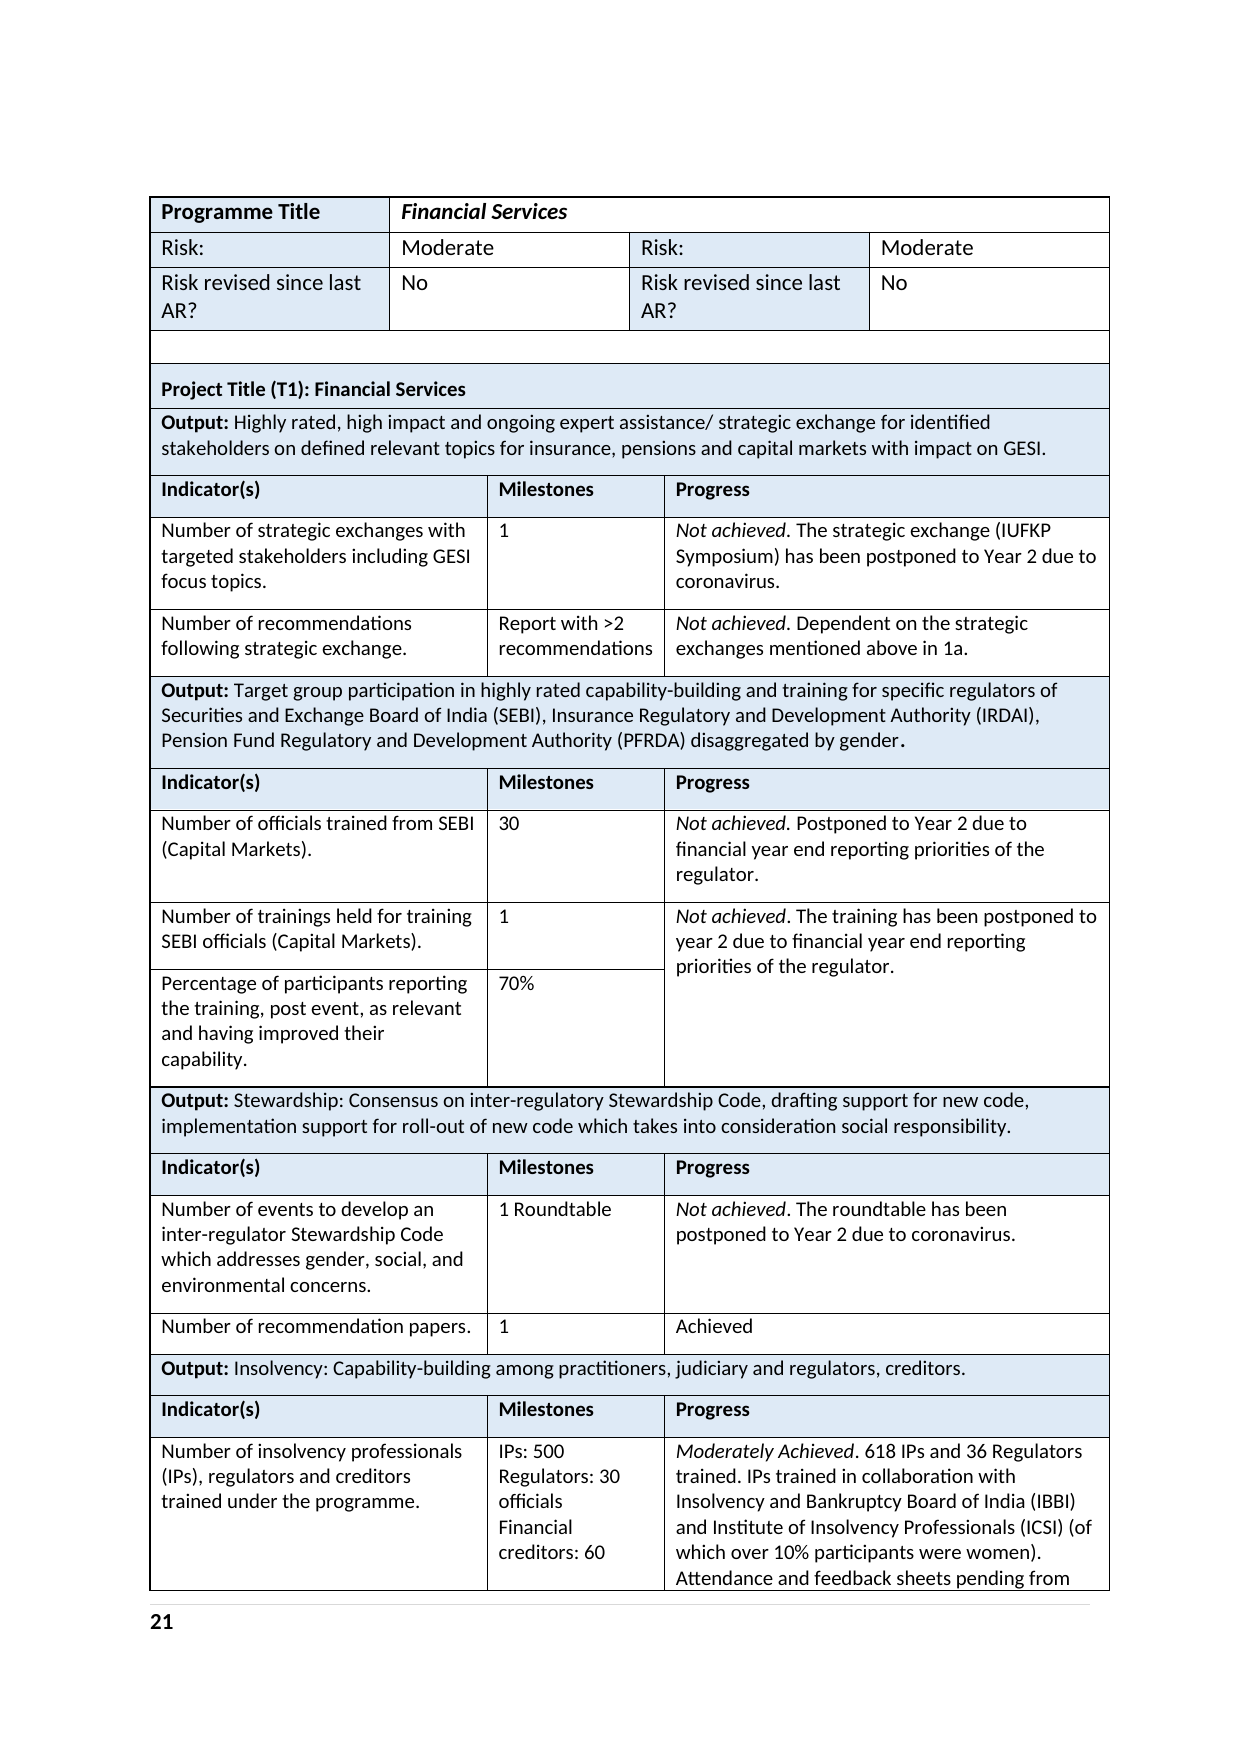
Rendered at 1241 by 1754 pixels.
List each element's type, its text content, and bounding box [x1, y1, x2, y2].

table_cell 1 Roundtable [488, 1196, 664, 1312]
table_cell Milestones [488, 1154, 664, 1195]
table_cell Not achieved. Dependent on the strategic exchanges mentioned above in 1a. [665, 610, 1109, 676]
table_cell Moderate [870, 233, 1109, 267]
table_header Programme Title [151, 198, 389, 232]
table_cell 30 [488, 811, 664, 902]
table_cell Risk: [630, 233, 869, 267]
table_cell Number of recommendations following strategic exchange. [151, 610, 487, 676]
table_cell Output: Highly rated, high impact and ongoing expert assistance/ strategic exchange for identified stakeholders on defined relevant topics for insurance, pensions and capital markets with impact on GESI. [151, 409, 1109, 475]
table_cell No [390, 268, 629, 330]
table_cell Indicator(s) [151, 1396, 487, 1437]
table_cell 1 [488, 1314, 664, 1354]
table_cell Risk revised since last AR? [151, 268, 389, 330]
table_cell Indicator(s) [151, 1154, 487, 1195]
table_cell Milestones [488, 1396, 664, 1437]
table_cell Not achieved. The roundtable has been postponed to Year 2 due to coronavirus. [665, 1196, 1109, 1312]
table_cell Progress [665, 1154, 1109, 1195]
table_cell Output: Stewardship: Consensus on inter-regulatory Stewardship Code, drafting support for new code, implementation support for roll-out of new code which takes into consideration social responsibility. [151, 1088, 1109, 1153]
table_cell Output: Target group participation in highly rated capability-building and training for specific regulators of Securities and Exchange Board of India (SEBI), Insurance Regulatory and Development Authority (IRDAI), Pension Fund Regulatory and Development Authority (PFRDA) disaggregated by gender. [151, 677, 1109, 768]
table_cell Not achieved. The strategic exchange (IUFKP Symposium) has been postponed to Year 2 due to coronavirus. [665, 518, 1109, 609]
table_cell Progress [665, 476, 1109, 517]
table_cell Percentage of participants reporting the training, post event, as relevant and having improved their capability. [151, 970, 487, 1086]
table_cell Number of insolvency professionals (IPs), regulators and creditors trained under the programme. [151, 1438, 487, 1590]
table_cell Number of recommendation papers. [151, 1314, 487, 1354]
table_cell No [870, 268, 1109, 330]
table_cell Risk: [151, 233, 389, 267]
table_cell Indicator(s) [151, 769, 487, 809]
table_cell Report with >2 recommendations [488, 610, 664, 676]
table_cell Achieved [665, 1314, 1109, 1354]
table_cell Project Title (T1): Financial Services [151, 364, 1109, 408]
table_cell 1 [488, 903, 664, 969]
table_cell Number of strategic exchanges with targeted stakeholders including GESI focus topics. [151, 518, 487, 609]
table_cell Not achieved. Postponed to Year 2 due to financial year end reporting priorities of the regulator. [665, 811, 1109, 902]
table_header Financial Services [390, 198, 1109, 232]
table_cell Milestones [488, 769, 664, 809]
table_cell Risk revised since last AR? [630, 268, 869, 330]
table_cell Number of events to develop an inter-regulator Stewardship Code which addresses gender, social, and environmental concerns. [151, 1196, 487, 1312]
table_cell 1 [488, 518, 664, 609]
table_cell Progress [665, 1396, 1109, 1437]
table_cell Milestones [488, 476, 664, 517]
table_cell [151, 331, 1109, 363]
table_cell Not achieved. The training has been postponed to year 2 due to financial year end reporting priorities of the regulator. [665, 903, 1109, 1086]
table_cell Progress [665, 769, 1109, 809]
table_cell Moderate [390, 233, 629, 267]
table_cell Number of officials trained from SEBI (Capital Markets). [151, 811, 487, 902]
table_cell Indicator(s) [151, 476, 487, 517]
table_cell Moderately Achieved. 618 IPs and 36 Regulators trained. IPs trained in collaboration with Insolvency and Bankruptcy Board of India (IBBI) and Institute of Insolvency Professionals (ICSI) (of which over 10% participants were women). Attendance and feedback sheets pending from [665, 1438, 1109, 1590]
table_cell Number of trainings held for training SEBI officials (Capital Markets). [151, 903, 487, 969]
table_cell Output: Insolvency: Capability-building among practitioners, judiciary and regulators, creditors. [151, 1355, 1109, 1395]
table_cell IPs: 500 Regulators: 30 officials Financial creditors: 60 [488, 1438, 664, 1590]
table_cell 70% [488, 970, 664, 1086]
